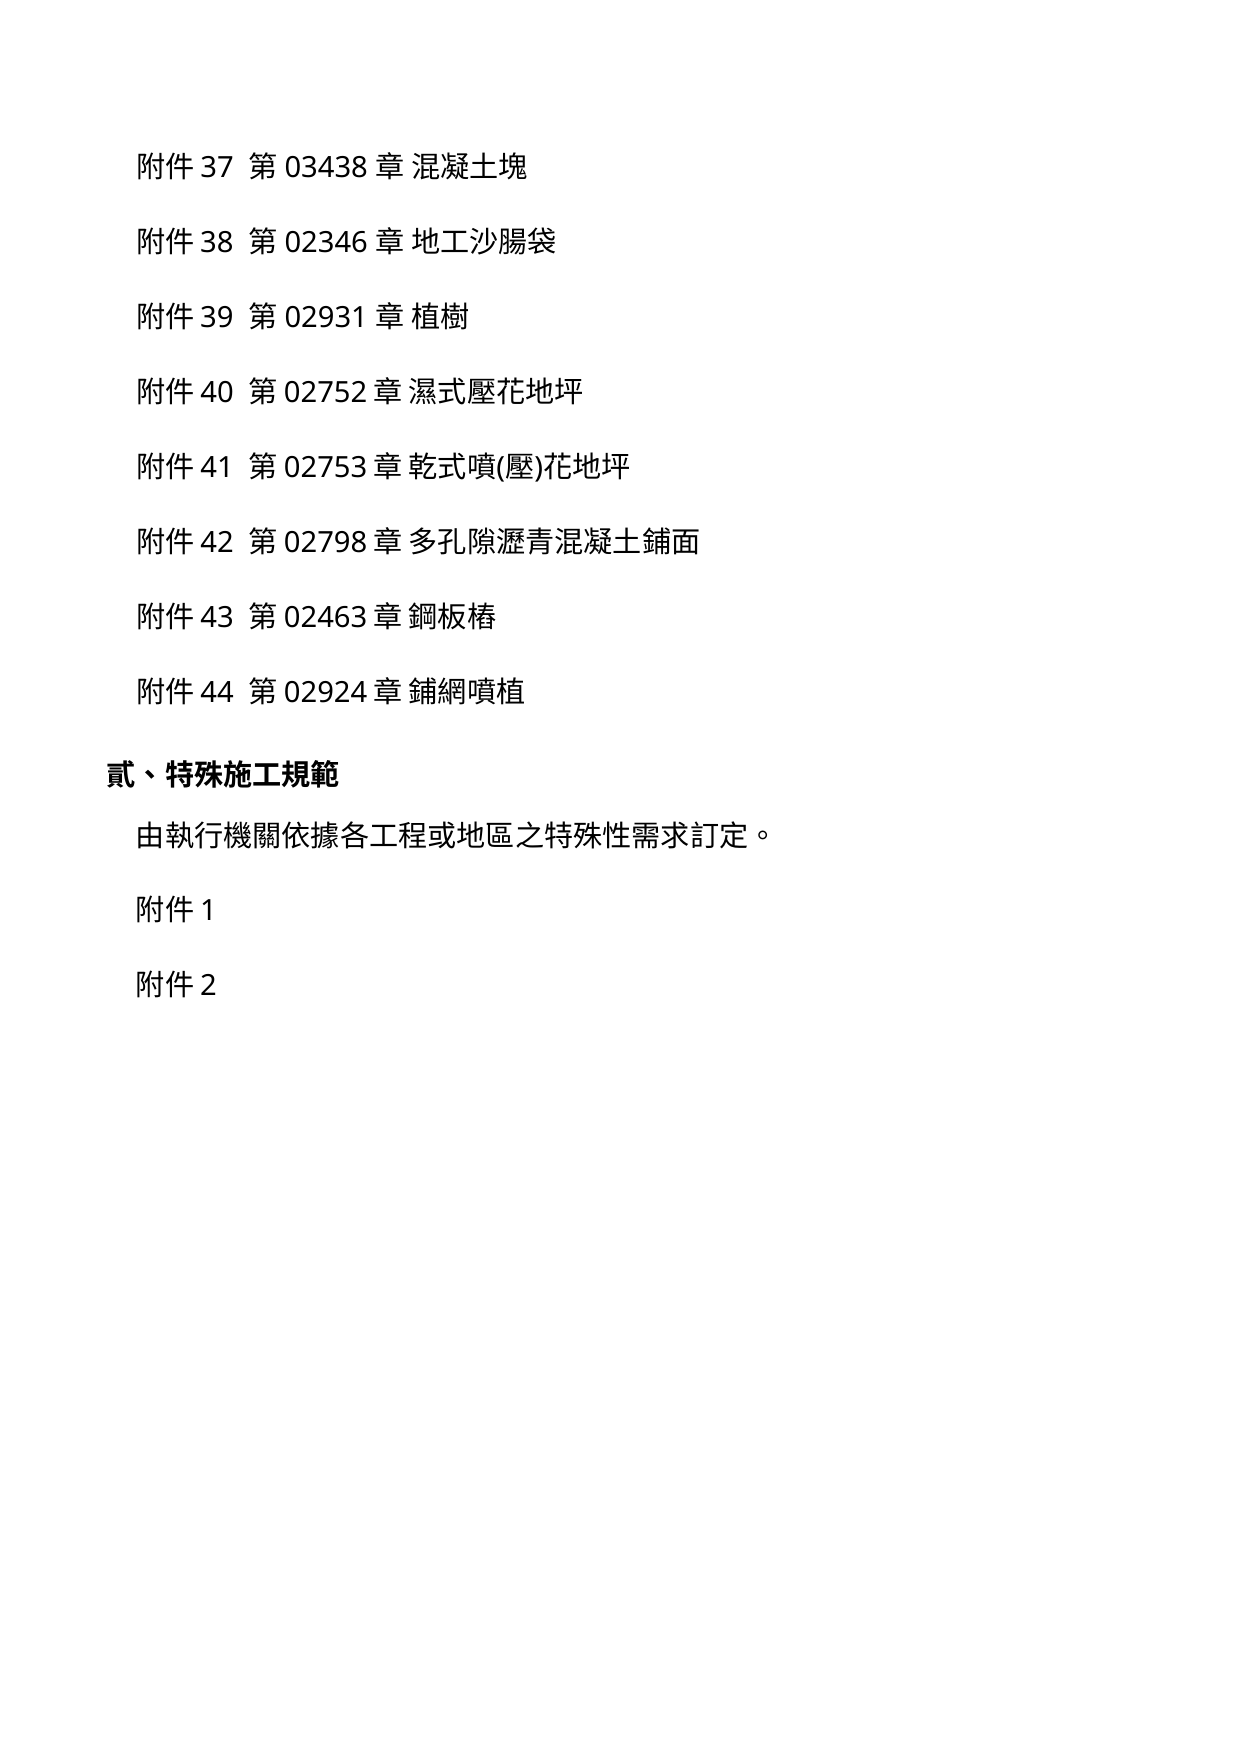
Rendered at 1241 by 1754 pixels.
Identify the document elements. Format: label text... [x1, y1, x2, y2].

text 附件43 第02463章 鋼板樁 [136, 577, 1134, 652]
text 附件40 第02752章 濕式壓花地坪 [136, 352, 1134, 427]
text 附件2 [106, 946, 1134, 1021]
text 附件41 第02753章 乾式噴(壓)花地坪 [136, 427, 1134, 502]
text 附件42 第02798章 多孔隙瀝青混凝土鋪面 [136, 502, 1134, 577]
text 附件1 [106, 871, 1134, 946]
text 附件44 第02924章 鋪網噴植 [136, 652, 1134, 727]
text 附件37 第 03438 章 混凝土塊 附件38 第 02346 章 地工沙腸袋 附件39 第 02931 章 植樹 [136, 127, 1134, 352]
text 貳、特殊施工規範 [106, 746, 1134, 796]
text 由執行機關依據各工程或地區之特殊性需求訂定。 [106, 796, 1134, 871]
